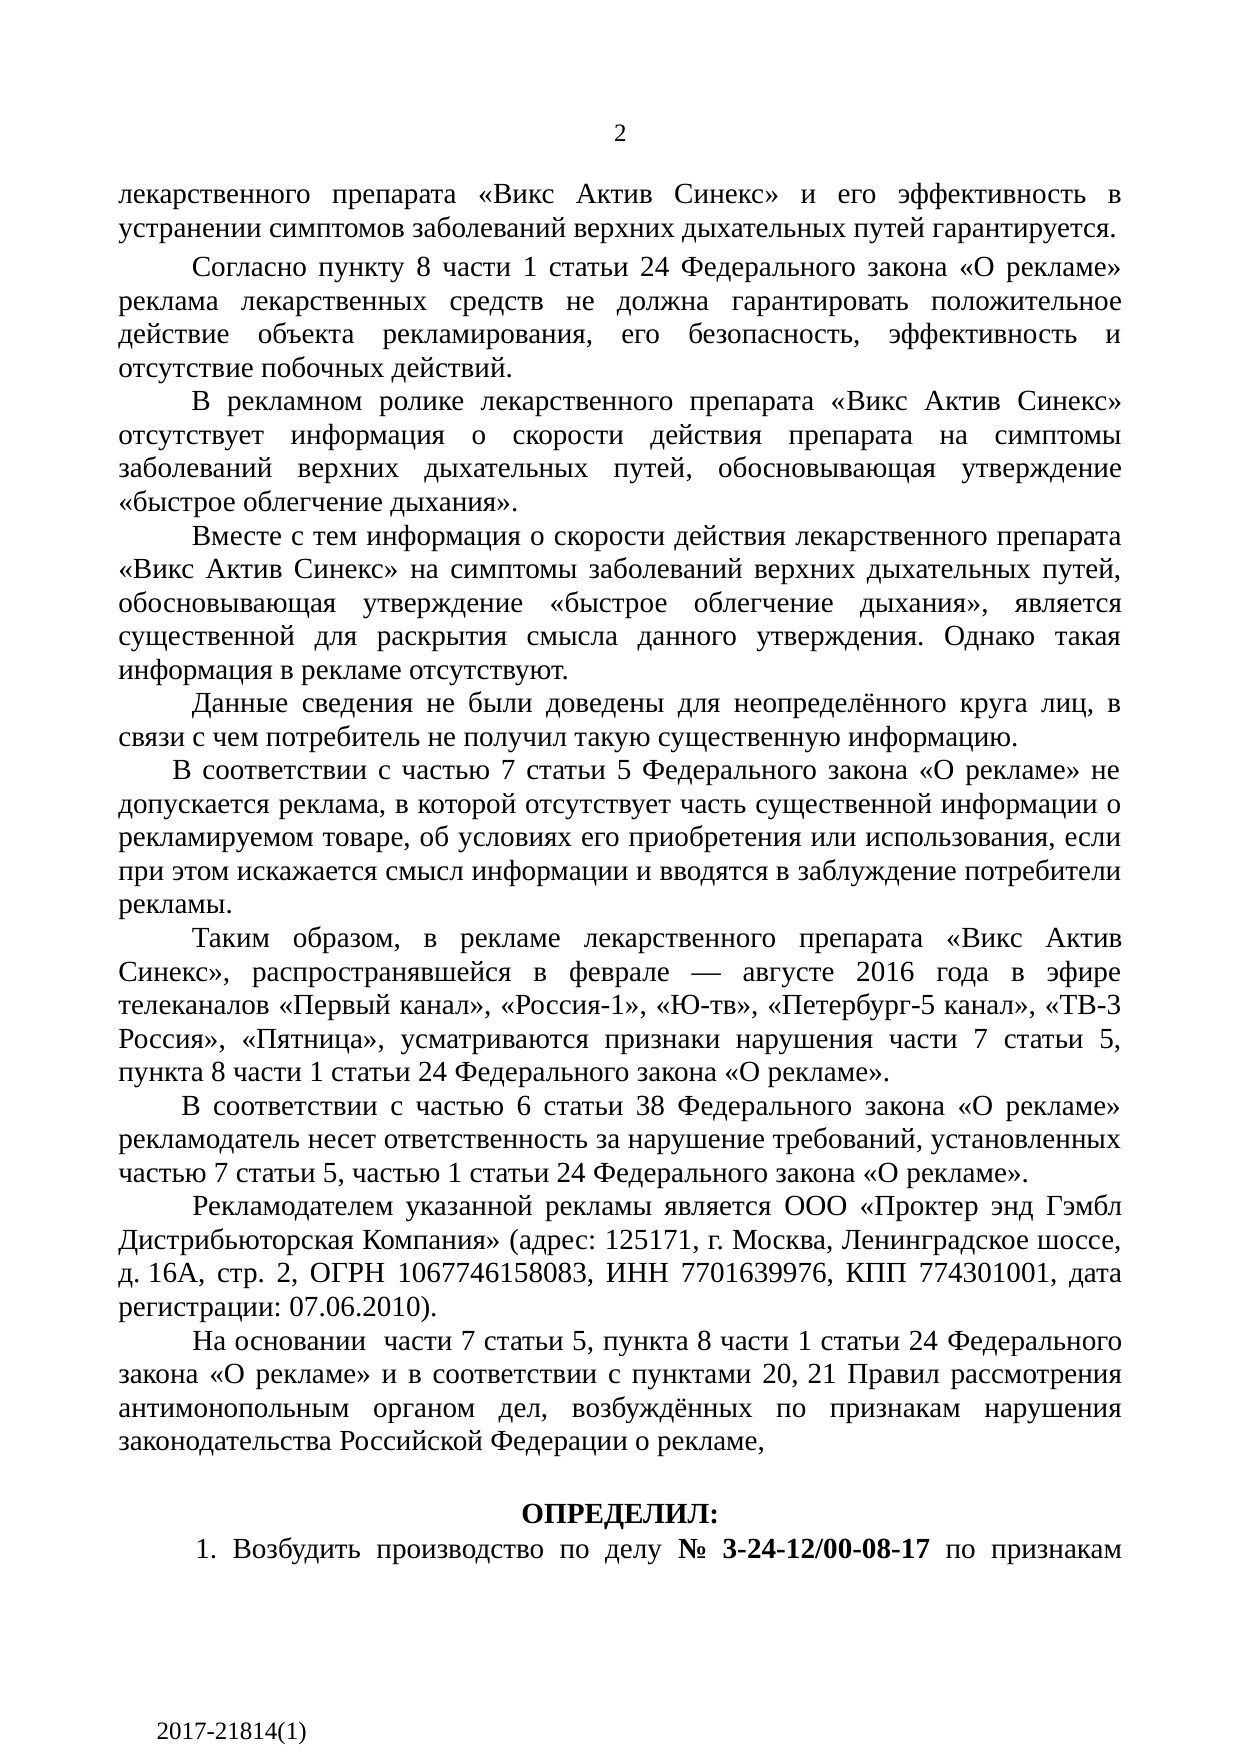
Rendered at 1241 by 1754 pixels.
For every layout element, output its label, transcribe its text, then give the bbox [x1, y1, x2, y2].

text Вместе с тем информация о скорости действия лекарственного препарата «Викс Актив Синекс» на симптомы заболеваний верхних дыхательных путей, обосновывающая утверждение «быстрое облегчение дыхания», является существенной для раскрытия смысла данного утверждения. Однако такая информация в рекламе отсутствуют. [118, 518, 1122, 685]
text Согласно пункту 8 части 1 статьи 24 Федерального закона «О рекламе» реклама лекарственных средств не должна гарантировать положительное действие объекта рекламирования, его безопасность, эффективность и отсутствие побочных действий. [118, 249, 1122, 383]
text Таким образом, в рекламе лекарственного препарата «Викс Актив Синекс», распространявшейся в феврале — августе 2016 года в эфире телеканалов «Первый канал», «Россия-1», «Ю-тв», «Петербург-5 канал», «ТВ-3 Россия», «Пятница», усматриваются признаки нарушения части 7 статьи 5, пункта 8 части 1 статьи 24 Федерального закона «О рекламе». [118, 920, 1122, 1088]
text В соответствии с частью 6 статьи 38 Федерального закона «О рекламе» рекламодатель несет ответственность за нарушение требований, установленных частью 7 статьи 5, частью 1 статьи 24 Федерального закона «О рекламе». [118, 1088, 1122, 1188]
text На основании части 7 статьи 5, пункта 8 части 1 статьи 24 Федерального закона «О рекламе» и в соответствии с пунктами 20, 21 Правил рассмотрения антимонопольным органом дел, возбуждённых по признакам нарушения законодательства Российской Федерации о рекламе, [118, 1323, 1122, 1457]
text В рекламном ролике лекарственного препарата «Викс Актив Синекс» отсутствует информация о скорости действия препарата на симптомы заболеваний верхних дыхательных путей, обосновывающая утверждение «быстрое облегчение дыхания». [118, 383, 1122, 518]
text Данные сведения не были доведены для неопределённого круга лиц, в связи с чем потребитель не получил такую существенную информацию. [118, 685, 1122, 752]
text Рекламодателем указанной рекламы является ООО «Проктер энд Гэмбл Дистрибьюторская Компания» (адрес: 125171, г. Москва, Ленинградское шоссе, д. 16А, стр. 2, ОГРН 1067746158083, ИНН 7701639976, КПП 774301001, дата регистрации: 07.06.2010). [118, 1188, 1122, 1323]
text ОПРЕДЕЛИЛ: [118, 1496, 1122, 1529]
text лекарственного препарата «Викс Актив Синекс» и его эффективность в устранении симптомов заболеваний верхних дыхательных путей гарантируется. [118, 176, 1122, 243]
text В соответствии с частью 7 статьи 5 Федерального закона «О рекламе» не допускается реклама, в которой отсутствует часть существенной информации о рекламируемом товаре, об условиях его приобретения или использования, если при этом искажается смысл информации и вводятся в заблуждение потребители рекламы. [118, 752, 1122, 920]
text 1. Возбудить производство по делу № 3-24-12/00-08-17 по признакам [118, 1531, 1122, 1564]
